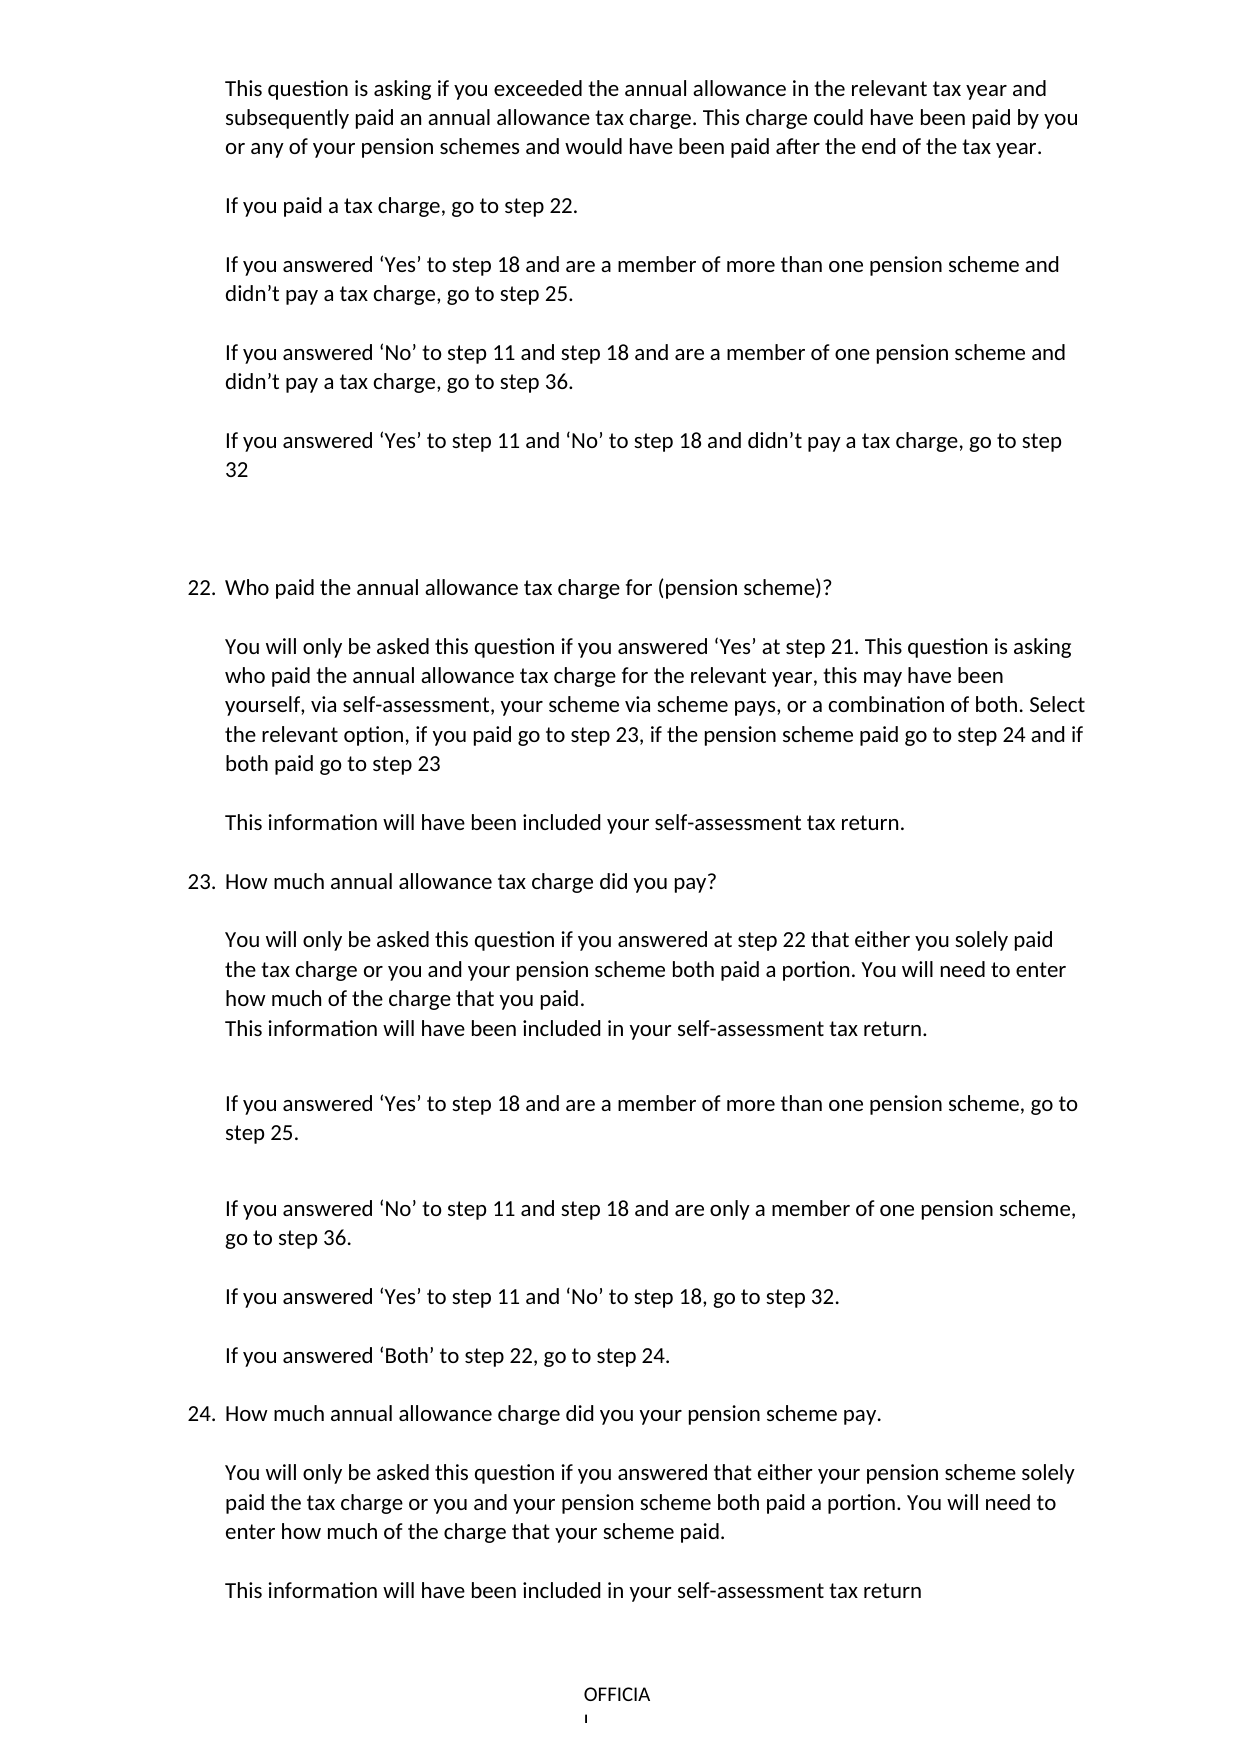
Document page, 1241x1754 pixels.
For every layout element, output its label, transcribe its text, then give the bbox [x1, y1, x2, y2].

list If you answered ‘No’ to step 11 and step 18 and are a member of one pension scheme and didn’t pay a tax charge, go to step 36. [225, 338, 1090, 396]
text If you answered ‘Yes’ to step 18 and are a member of more than one pension scheme, go to step 25. [225, 1089, 1090, 1147]
list If you answered ‘Yes’ to step 18 and are a member of more than one pension scheme and didn’t pay a tax charge, go to step 25. [225, 250, 1090, 307]
list Who paid the annual allowance tax charge for (pension scheme)? [187, 573, 1090, 601]
list You will only be asked this question if you answered ‘Yes’ at step 21. This question is asking who paid the annual allowance tax charge for the relevant year, this may have been yourself, via self-assessment, your scheme via scheme pays, or a combination of both. Select the relevant option, if you paid go to step 23, if the pension scheme paid go to step 24 and if both paid go to step 23 [225, 632, 1090, 777]
list If you answered ‘Yes’ to step 11 and ‘No’ to step 18, go to step 32. [225, 1282, 1090, 1310]
list This information will have been included in your self-assessment tax return [225, 1576, 1090, 1604]
list How much annual allowance tax charge did you pay? [187, 867, 1090, 895]
list If you paid a tax charge, go to step 22. [225, 191, 1090, 219]
list If you answered ‘Both’ to step 22, go to step 24. [225, 1341, 1090, 1369]
list If you answered ‘No’ to step 11 and step 18 and are only a member of one pension scheme, go to step 36. [225, 1194, 1090, 1251]
list This information will have been included in your self-assessment tax return. [225, 1014, 1090, 1042]
list How much annual allowance charge did you your pension scheme pay. [187, 1399, 1090, 1428]
list This question is asking if you exceeded the annual allowance in the relevant tax year and subsequently paid an annual allowance tax charge. This charge could have been paid by you or any of your pension schemes and would have been paid after the end of the tax year. [225, 74, 1090, 161]
list If you answered ‘Yes’ to step 11 and ‘No’ to step 18 and didn’t pay a tax charge, go to step 32 [225, 426, 1090, 484]
list You will only be asked this question if you answered at step 22 that either you solely paid the tax charge or you and your pension scheme both paid a portion. You will need to enter how much of the charge that you paid. [225, 926, 1090, 1012]
list You will only be asked this question if you answered that either your pension scheme solely paid the tax charge or you and your pension scheme both paid a portion. You will need to enter how much of the charge that your scheme paid. [225, 1458, 1090, 1545]
list This information will have been included your self-assessment tax return. [225, 808, 1090, 836]
